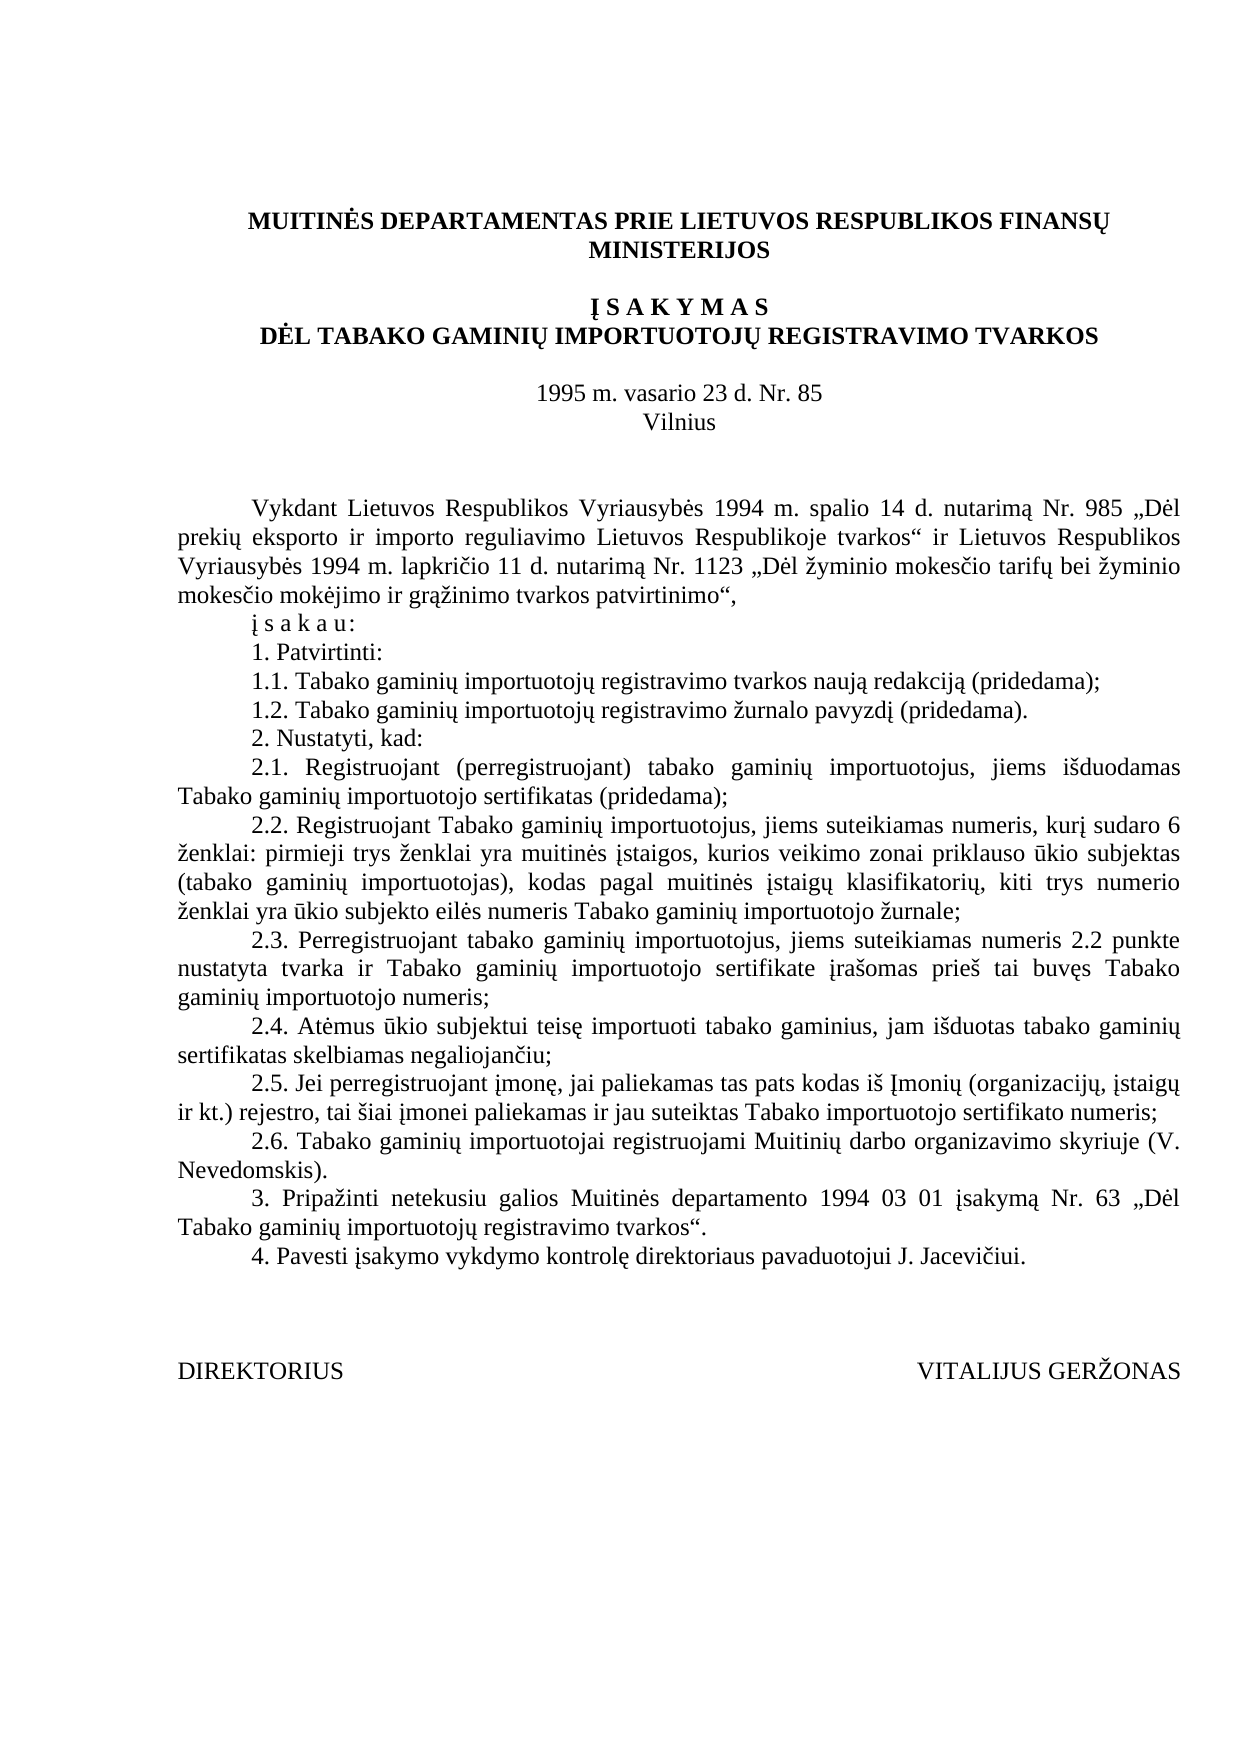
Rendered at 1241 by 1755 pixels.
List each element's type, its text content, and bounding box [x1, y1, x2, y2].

text Į S A K Y M A S [177, 292, 1181, 321]
text įsakau: [177, 608, 1181, 637]
text 1995 m. vasario 23 d. Nr. 85 [177, 378, 1181, 407]
text 4. Pavesti įsakymo vykdymo kontrolę direktoriaus pavaduotojui J. Jacevičiui. [177, 1241, 1181, 1270]
text DIREKTORIUS VITALIJUS GERŽONAS [177, 1356, 1181, 1385]
text 1. Patvirtinti: [177, 637, 1181, 666]
text 1.1. Tabako gaminių importuotojų registravimo tvarkos naują redakciją (pridedama); [177, 666, 1181, 695]
text 3. Pripažinti netekusiu galios Muitinės departamento 1994 03 01 įsakymą Nr. 63 „Dėl Tabako gaminių importuotojų registravimo tvarkos“. [177, 1183, 1181, 1241]
text 2.4. Atėmus ūkio subjektui teisę importuoti tabako gaminius, jam išduotas tabako gaminių sertifikatas skelbiamas negaliojančiu; [177, 1011, 1181, 1068]
text 2.2. Registruojant Tabako gaminių importuotojus, jiems suteikiamas numeris, kurį sudaro 6 ženklai: pirmieji trys ženklai yra muitinės įstaigos, kurios veikimo zonai priklauso ūkio subjektas (tabako gaminių importuotojas), kodas pagal muitinės įstaigų klasifikatorių, kiti trys numerio ženklai yra ūkio subjekto eilės numeris Tabako gaminių importuotojo žurnale; [177, 810, 1181, 925]
text Vykdant Lietuvos Respublikos Vyriausybės 1994 m. spalio 14 d. nutarimą Nr. 985 „Dėl prekių eksporto ir importo reguliavimo Lietuvos Respublikoje tvarkos“ ir Lietuvos Respublikos Vyriausybės 1994 m. lapkričio 11 d. nutarimą Nr. 1123 „Dėl žyminio mokesčio tarifų bei žyminio mokesčio mokėjimo ir grąžinimo tvarkos patvirtinimo“, [177, 493, 1181, 608]
text 2.3. Perregistruojant tabako gaminių importuotojus, jiems suteikiamas numeris 2.2 punkte nustatyta tvarka ir Tabako gaminių importuotojo sertifikate įrašomas prieš tai buvęs Tabako gaminių importuotojo numeris; [177, 925, 1181, 1011]
text 2. Nustatyti, kad: [177, 723, 1181, 752]
text DĖL TABAKO GAMINIŲ IMPORTUOTOJŲ REGISTRAVIMO TVARKOS [177, 321, 1181, 350]
text 1.2. Tabako gaminių importuotojų registravimo žurnalo pavyzdį (pridedama). [177, 695, 1181, 723]
text 2.6. Tabako gaminių importuotojai registruojami Muitinių darbo organizavimo skyriuje (V. Nevedomskis). [177, 1126, 1181, 1183]
text MUITINĖS DEPARTAMENTAS PRIE LIETUVOS RESPUBLIKOS FINANSŲ MINISTERIJOS [177, 206, 1181, 263]
text 2.1. Registruojant (perregistruojant) tabako gaminių importuotojus, jiems išduodamas Tabako gaminių importuotojo sertifikatas (pridedama); [177, 752, 1181, 810]
text 2.5. Jei perregistruojant įmonę, jai paliekamas tas pats kodas iš Įmonių (organizacijų, įstaigų ir kt.) rejestro, tai šiai įmonei paliekamas ir jau suteiktas Tabako importuotojo sertifikato numeris; [177, 1068, 1181, 1126]
text Vilnius [177, 407, 1181, 436]
